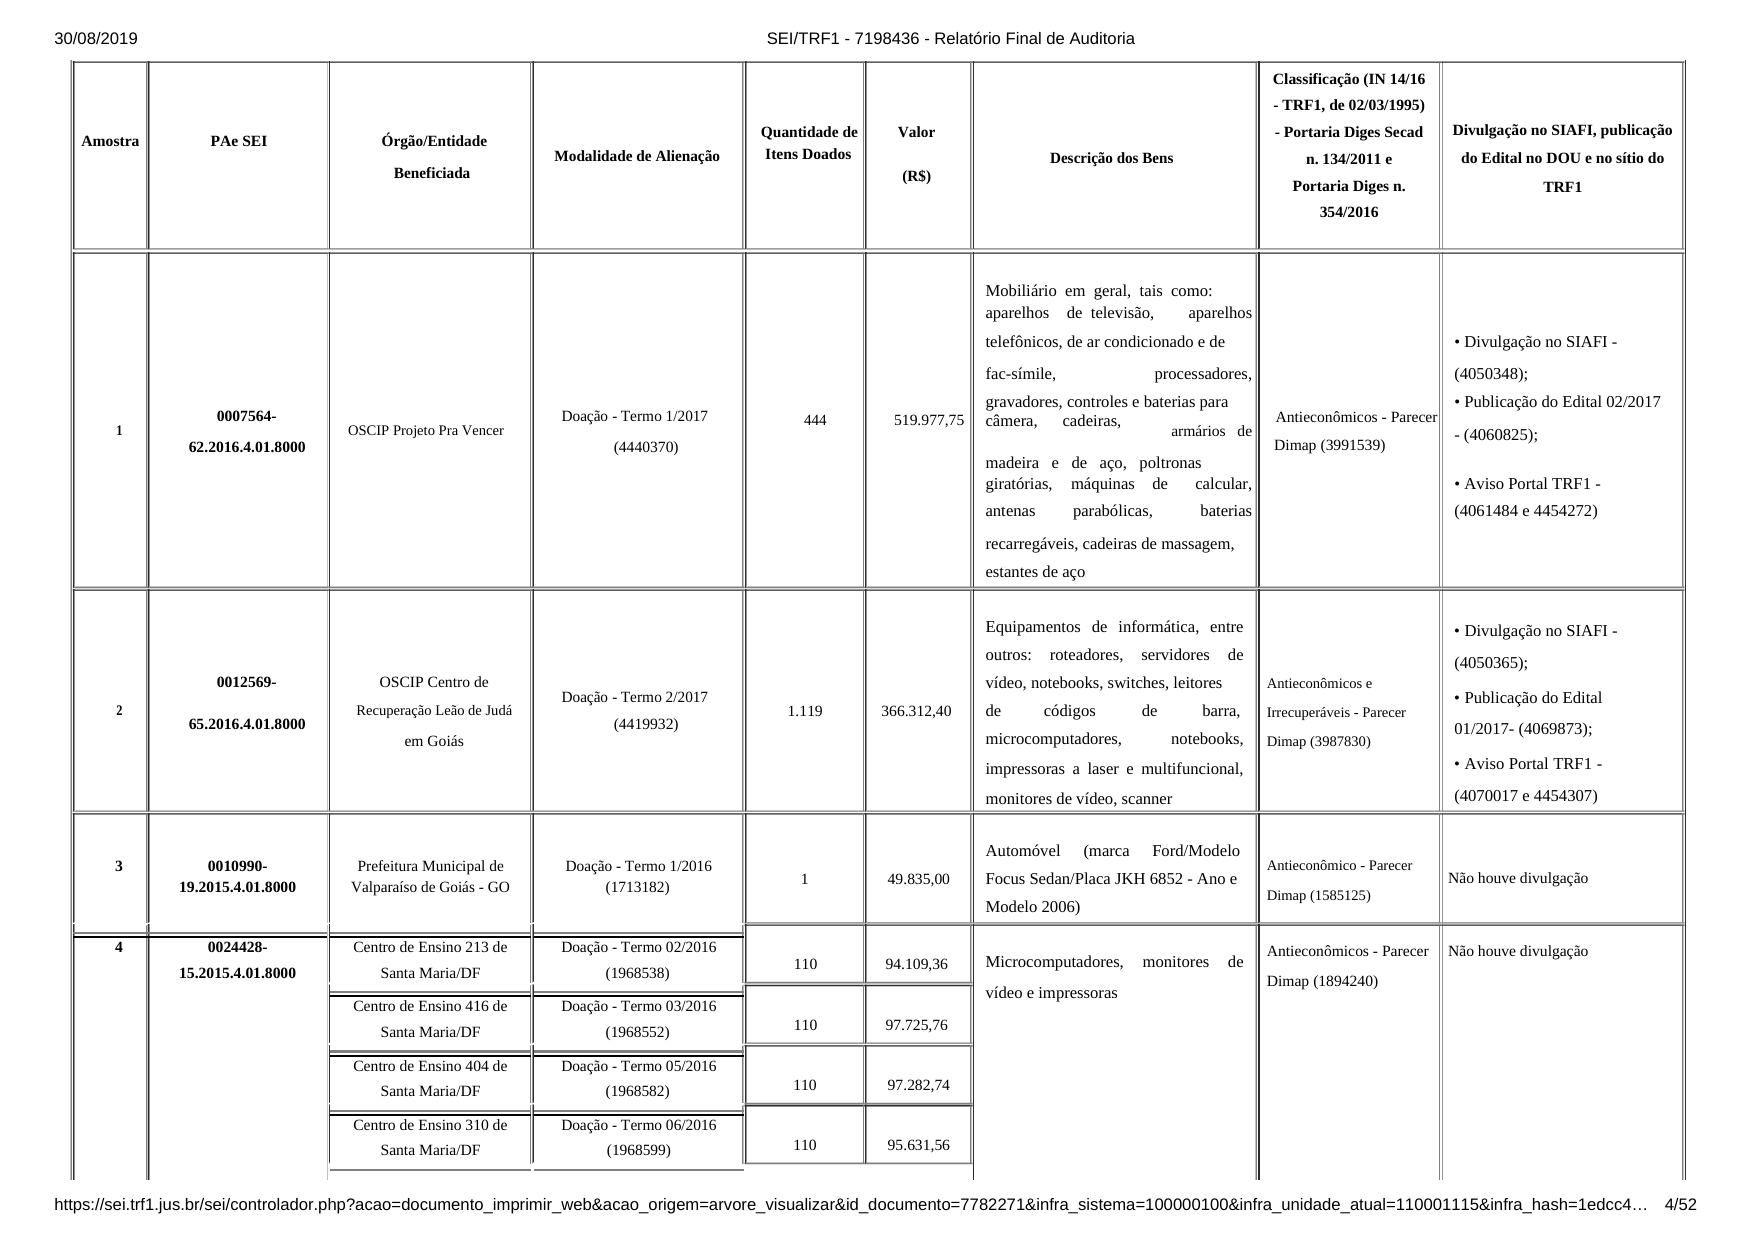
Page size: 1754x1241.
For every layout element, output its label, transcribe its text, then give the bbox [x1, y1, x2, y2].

text SEI/TRF1 - 7198436 - Relatório Final de Auditoria [767, 29, 1194, 48]
text https://sei.trf1.jus.br/sei/controlador.php?acao=documento_imprimir_web&acao_origem=arvore_visualizar&id_documento=7782271&infra_sistema=100000100&infra_unidade_atual=110001115&infra_hash=1edcc4… 4/52 [54, 1194, 1700, 1213]
text 30/08/2019 [54, 29, 723, 48]
picture [68, 60, 1688, 1180]
